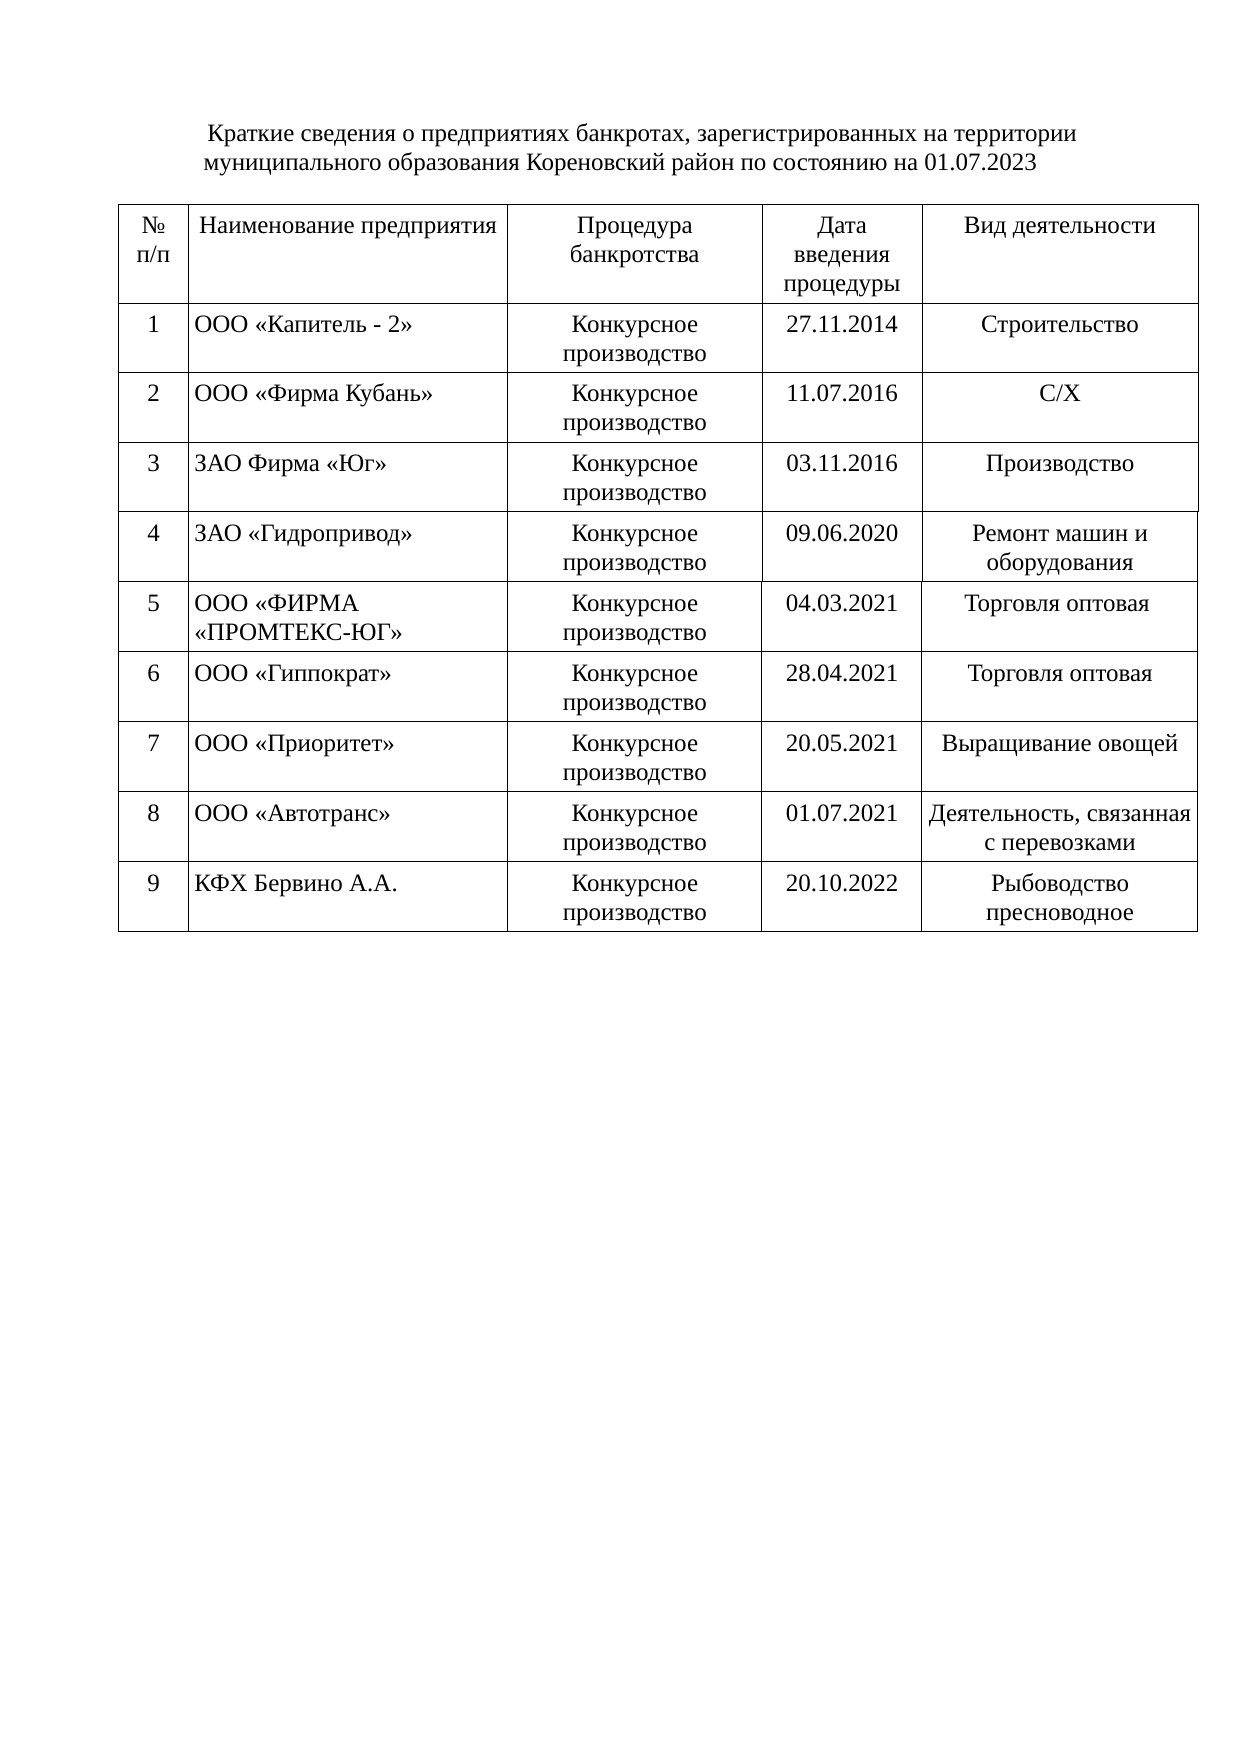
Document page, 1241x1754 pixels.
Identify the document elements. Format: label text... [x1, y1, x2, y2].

table_cell 01.07.2021 [762, 792, 921, 861]
table_cell ООО «Приоритет» [189, 722, 507, 791]
text Краткие сведения о предприятиях банкротах, зарегистрированных на территории муниципального образования Кореновский район по состоянию на 01.07.2023 [118, 118, 1122, 176]
table_cell Торговля оптовая [922, 652, 1197, 721]
table_cell ООО «Фирма Кубань» [189, 373, 507, 442]
table_cell ООО «Гиппократ» [189, 652, 507, 721]
table_cell 3 [119, 443, 188, 511]
table_cell 28.04.2021 [762, 652, 921, 721]
table_cell КФХ Бервино А.А. [189, 862, 507, 931]
table_cell 6 [119, 652, 188, 721]
table_cell Конкурсное производство [508, 512, 762, 581]
table_cell 20.05.2021 [762, 722, 921, 791]
table_cell Ремонт машин и оборудования [923, 512, 1197, 581]
table_cell ООО «Автотранс» [189, 792, 507, 861]
table_cell 4 [119, 512, 188, 581]
table_cell Конкурсное производство [508, 443, 762, 511]
table_cell 27.11.2014 [763, 304, 922, 372]
table_header № п/п [119, 205, 188, 303]
table_header Вид деятельности [923, 205, 1198, 303]
table_cell 11.07.2016 [763, 373, 922, 442]
table_cell С/Х [923, 373, 1198, 442]
table_cell ООО «Капитель - 2» [189, 304, 507, 372]
table_cell 04.03.2021 [762, 582, 921, 651]
table_cell 1 [119, 304, 188, 372]
table_cell 5 [119, 582, 188, 651]
table_cell Торговля оптовая [922, 582, 1197, 651]
table_cell Конкурсное производство [508, 722, 761, 791]
table_cell Производство [923, 443, 1198, 511]
table_cell 8 [119, 792, 188, 861]
table_cell Рыбоводство пресноводное [922, 862, 1197, 931]
table_cell Конкурсное производство [508, 862, 761, 931]
table_cell Деятельность, связанная с перевозками [922, 792, 1197, 861]
table_cell 09.06.2020 [763, 512, 922, 581]
table_cell 20.10.2022 [762, 862, 921, 931]
table_cell Строительство [923, 304, 1198, 372]
table_cell Конкурсное производство [508, 652, 761, 721]
table_cell ЗАО Фирма «Юг» [189, 443, 507, 511]
table_cell Конкурсное производство [508, 582, 761, 651]
table_cell 9 [119, 862, 188, 931]
table_cell 2 [119, 373, 188, 442]
table_cell Конкурсное производство [508, 304, 762, 372]
table_cell Конкурсное производство [508, 373, 762, 442]
table_header Дата введения процедуры [763, 205, 922, 303]
table_cell Выращивание овощей [922, 722, 1197, 791]
table_cell ООО «ФИРМА «ПРОМТЕКС-ЮГ» [189, 582, 507, 651]
table_cell 03.11.2016 [763, 443, 922, 511]
table_cell 7 [119, 722, 188, 791]
table_cell ЗАО «Гидропривод» [189, 512, 507, 581]
table_header Наименование предприятия [189, 205, 507, 303]
table_cell Конкурсное производство [508, 792, 761, 861]
table_header Процедура банкротства [508, 205, 762, 303]
